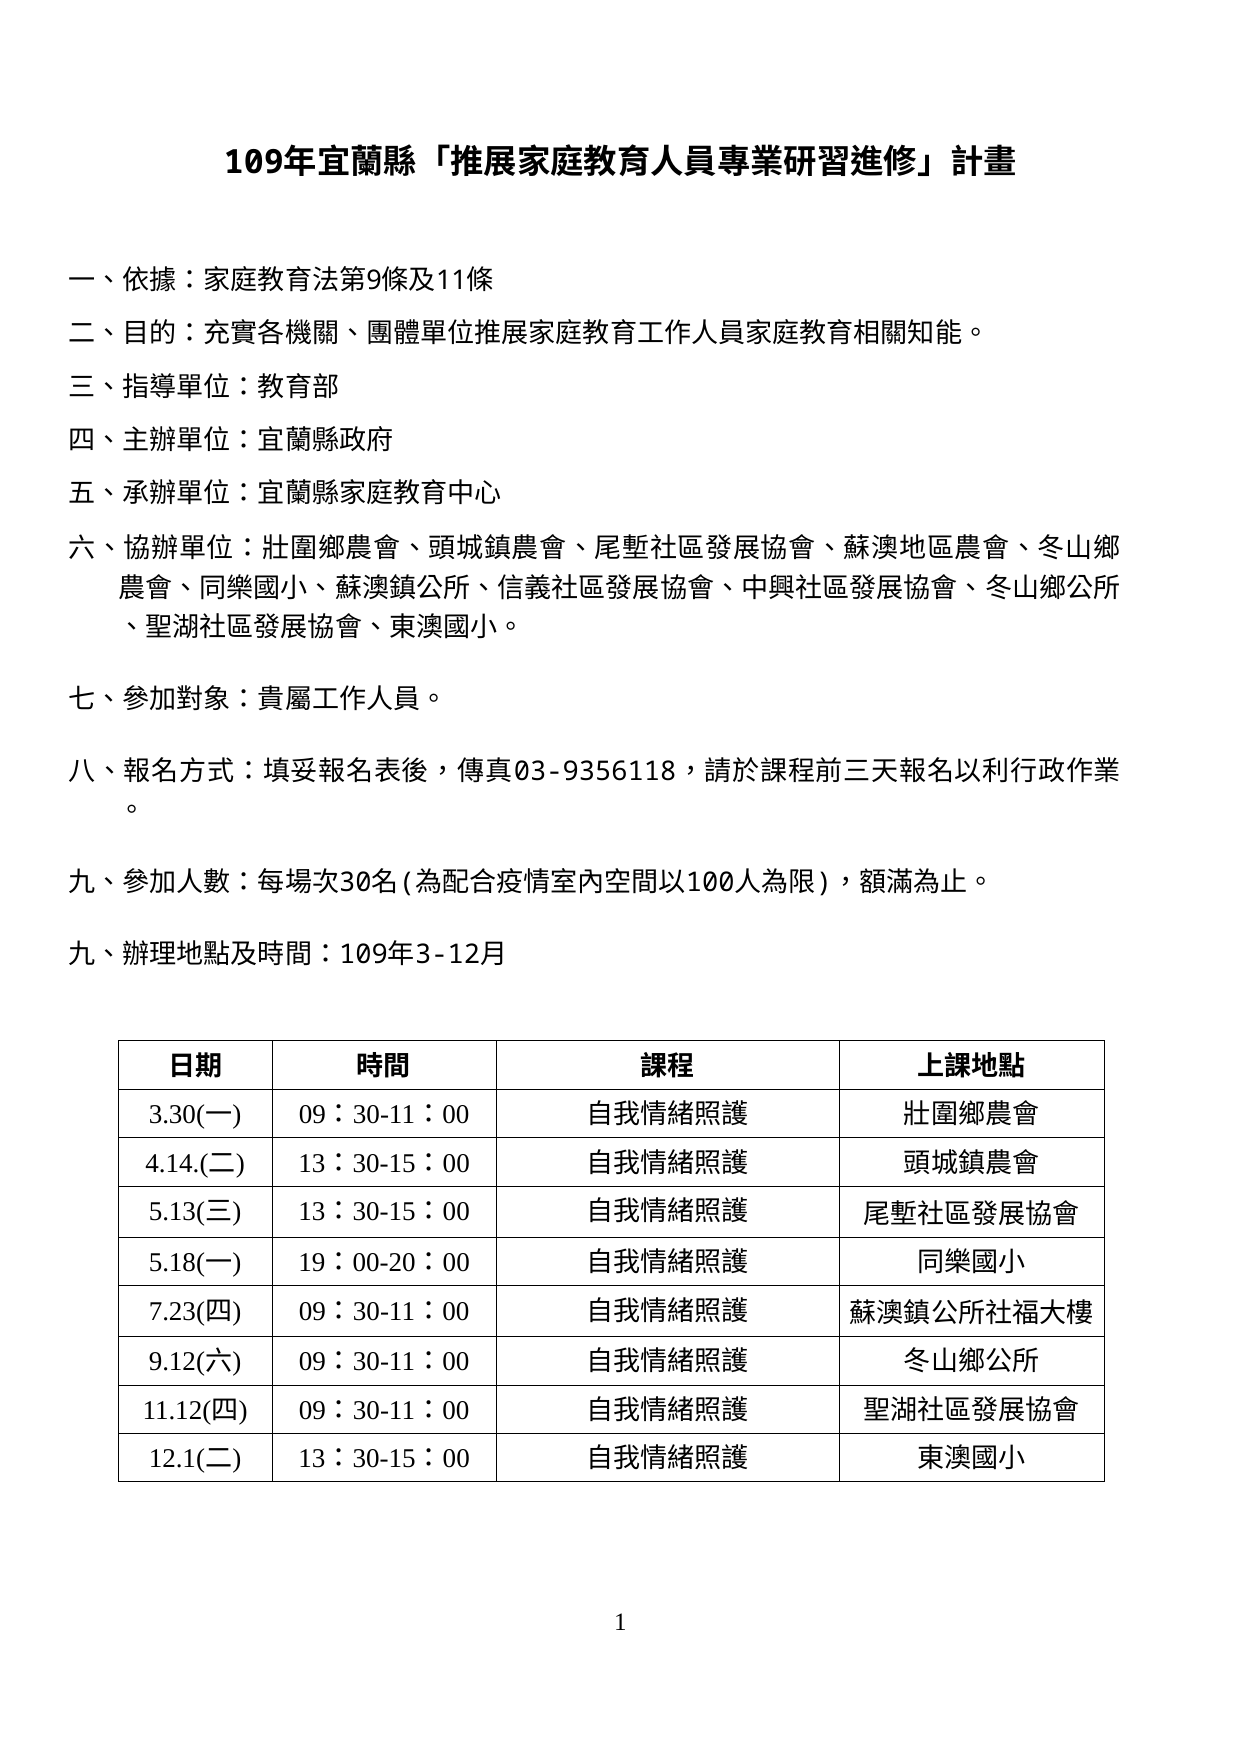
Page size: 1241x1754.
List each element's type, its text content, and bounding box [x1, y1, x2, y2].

table_cell 自我情緒照護 [497, 1386, 839, 1433]
table_cell 自我情緒照護 [497, 1090, 839, 1137]
table_cell 蘇澳鎮公所社福大樓 [840, 1286, 1104, 1336]
table_cell 尾塹社區發展協會 [840, 1187, 1104, 1237]
table_cell 4.14.(二) [119, 1138, 272, 1186]
table_cell 同樂國小 [840, 1238, 1104, 1285]
table_cell 聖湖社區發展協會 [840, 1386, 1104, 1433]
text 一、依據：家庭教育法第9條及11條 [68, 261, 1122, 298]
text 八、報名方式：填妥報名表後，傳真03-9356118，請於課程前三天報名以利行政作業。 [68, 749, 1122, 827]
table_cell 9.12(六) [119, 1337, 272, 1384]
table_cell 7.23(四) [119, 1286, 272, 1336]
table_cell 09：30-11：00 [273, 1286, 496, 1336]
text 109年宜蘭縣「推展家庭教育人員專業研習進修」計畫 [118, 134, 1122, 183]
text 九、辦理地點及時間：109年3-12月 [68, 932, 1122, 971]
text 六、協辦單位：壯圍鄉農會、頭城鎮農會、尾塹社區發展協會、蘇澳地區農會、冬山鄉農會、同樂國小、蘇澳鎮公所、信義社區發展協會、中興社區發展協會、冬山鄉公所、聖湖社區發展協會、東澳國小。 [68, 526, 1122, 644]
table_cell 自我情緒照護 [497, 1238, 839, 1285]
table_cell 自我情緒照護 [497, 1187, 839, 1237]
table_cell 頭城鎮農會 [840, 1138, 1104, 1186]
table_cell 自我情緒照護 [497, 1434, 839, 1481]
text 七、參加對象：貴屬工作人員。 [68, 677, 1122, 716]
table_cell 自我情緒照護 [497, 1286, 839, 1336]
table_cell 13：30-15：00 [273, 1434, 496, 1481]
text 四、主辦單位：宜蘭縣政府 [68, 420, 1122, 457]
text 五、承辦單位：宜蘭縣家庭教育中心 [68, 473, 1122, 510]
table_cell 09：30-11：00 [273, 1337, 496, 1384]
table_header 課程 [497, 1041, 839, 1089]
table_cell 13：30-15：00 [273, 1187, 496, 1237]
table_header 時間 [273, 1041, 496, 1089]
table_cell 壯圍鄉農會 [840, 1090, 1104, 1137]
table_cell 3.30(一) [119, 1090, 272, 1137]
text 九、參加人數：每場次30名(為配合疫情室內空間以100人為限)，額滿為止。 [68, 860, 1122, 899]
table_header 上課地點 [840, 1041, 1104, 1089]
table_cell 13：30-15：00 [273, 1138, 496, 1186]
table_cell 5.18(一) [119, 1238, 272, 1285]
table_cell 自我情緒照護 [497, 1337, 839, 1384]
table_cell 自我情緒照護 [497, 1138, 839, 1186]
table_cell 5.13(三) [119, 1187, 272, 1237]
table_cell 09：30-11：00 [273, 1090, 496, 1137]
table_cell 11.12(四) [119, 1386, 272, 1433]
table_cell 冬山鄉公所 [840, 1337, 1104, 1384]
table_cell 09：30-11：00 [273, 1386, 496, 1433]
table_header 日期 [119, 1041, 272, 1089]
table_cell 12.1(二) [119, 1434, 272, 1481]
table_cell 東澳國小 [840, 1434, 1104, 1481]
text 三、指導單位：教育部 [68, 367, 1122, 404]
table_cell 19：00-20：00 [273, 1238, 496, 1285]
text 二、目的：充實各機關、團體單位推展家庭教育工作人員家庭教育相關知能。 [68, 314, 1122, 351]
